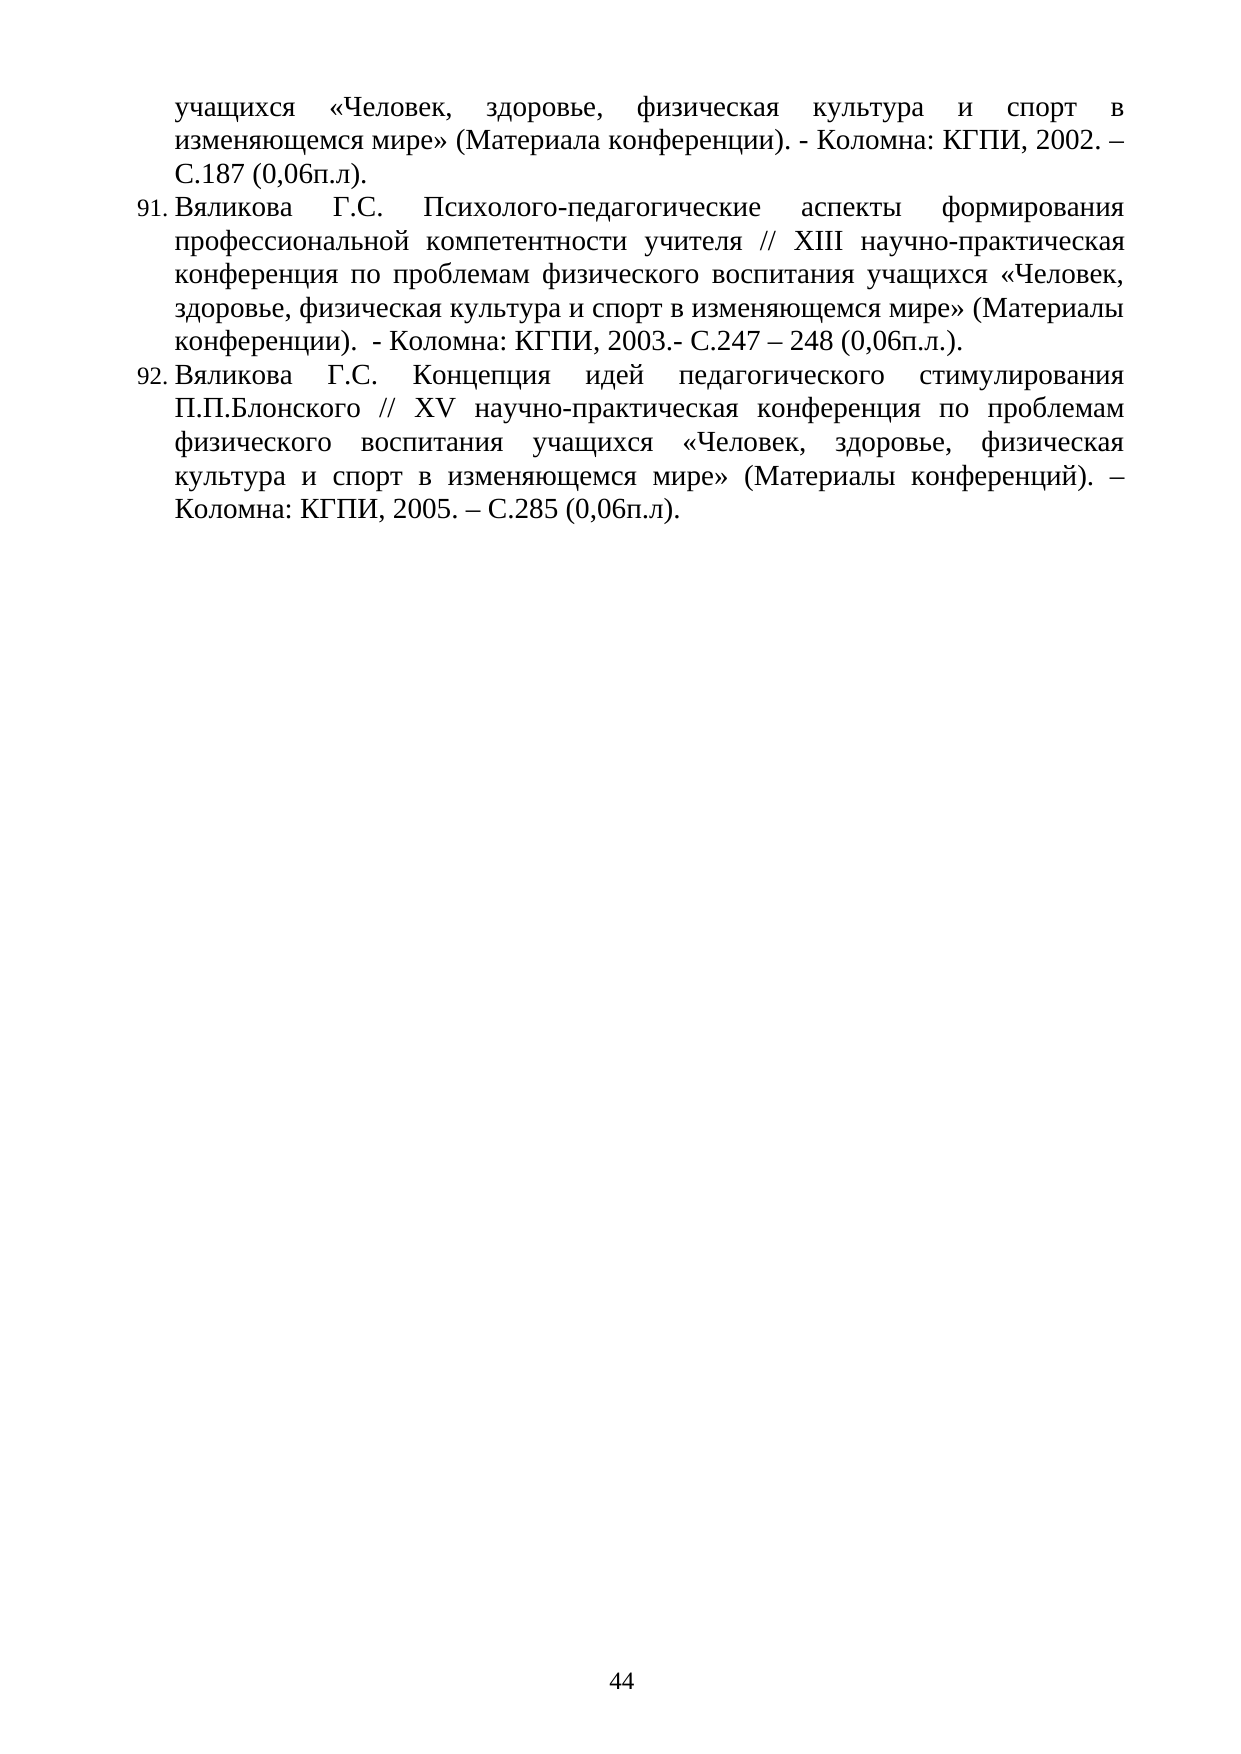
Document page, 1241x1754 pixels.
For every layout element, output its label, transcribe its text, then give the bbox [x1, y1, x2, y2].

list Вяликова Г.С. Концепция идей педагогического стимулирования П.П.Блонского // XV научно-практическая конференция по проблемам физического воспитания учащихся «Человек, здоровье, физическая культура и спорт в изменяющемся мире» (Материалы конференций). – Коломна: КГПИ, 2005. – С.285 (0,06п.л). [137, 357, 1125, 525]
list Вяликова Г.С. Психолого-педагогические аспекты формирования профессиональной компетентности учителя // XIII научно-практическая конференция по проблемам физического воспитания учащихся «Человек, здоровье, физическая культура и спорт в изменяющемся мире» (Материалы конференции). - Коломна: КГПИ, 2003.- С.247 – 248 (0,06п.л.). [137, 189, 1125, 357]
list учащихся «Человек, здоровье, физическая культура и спорт в изменяющемся мире» (Материала конференции). - Коломна: КГПИ, 2002. – С.187 (0,06п.л). [137, 89, 1125, 189]
